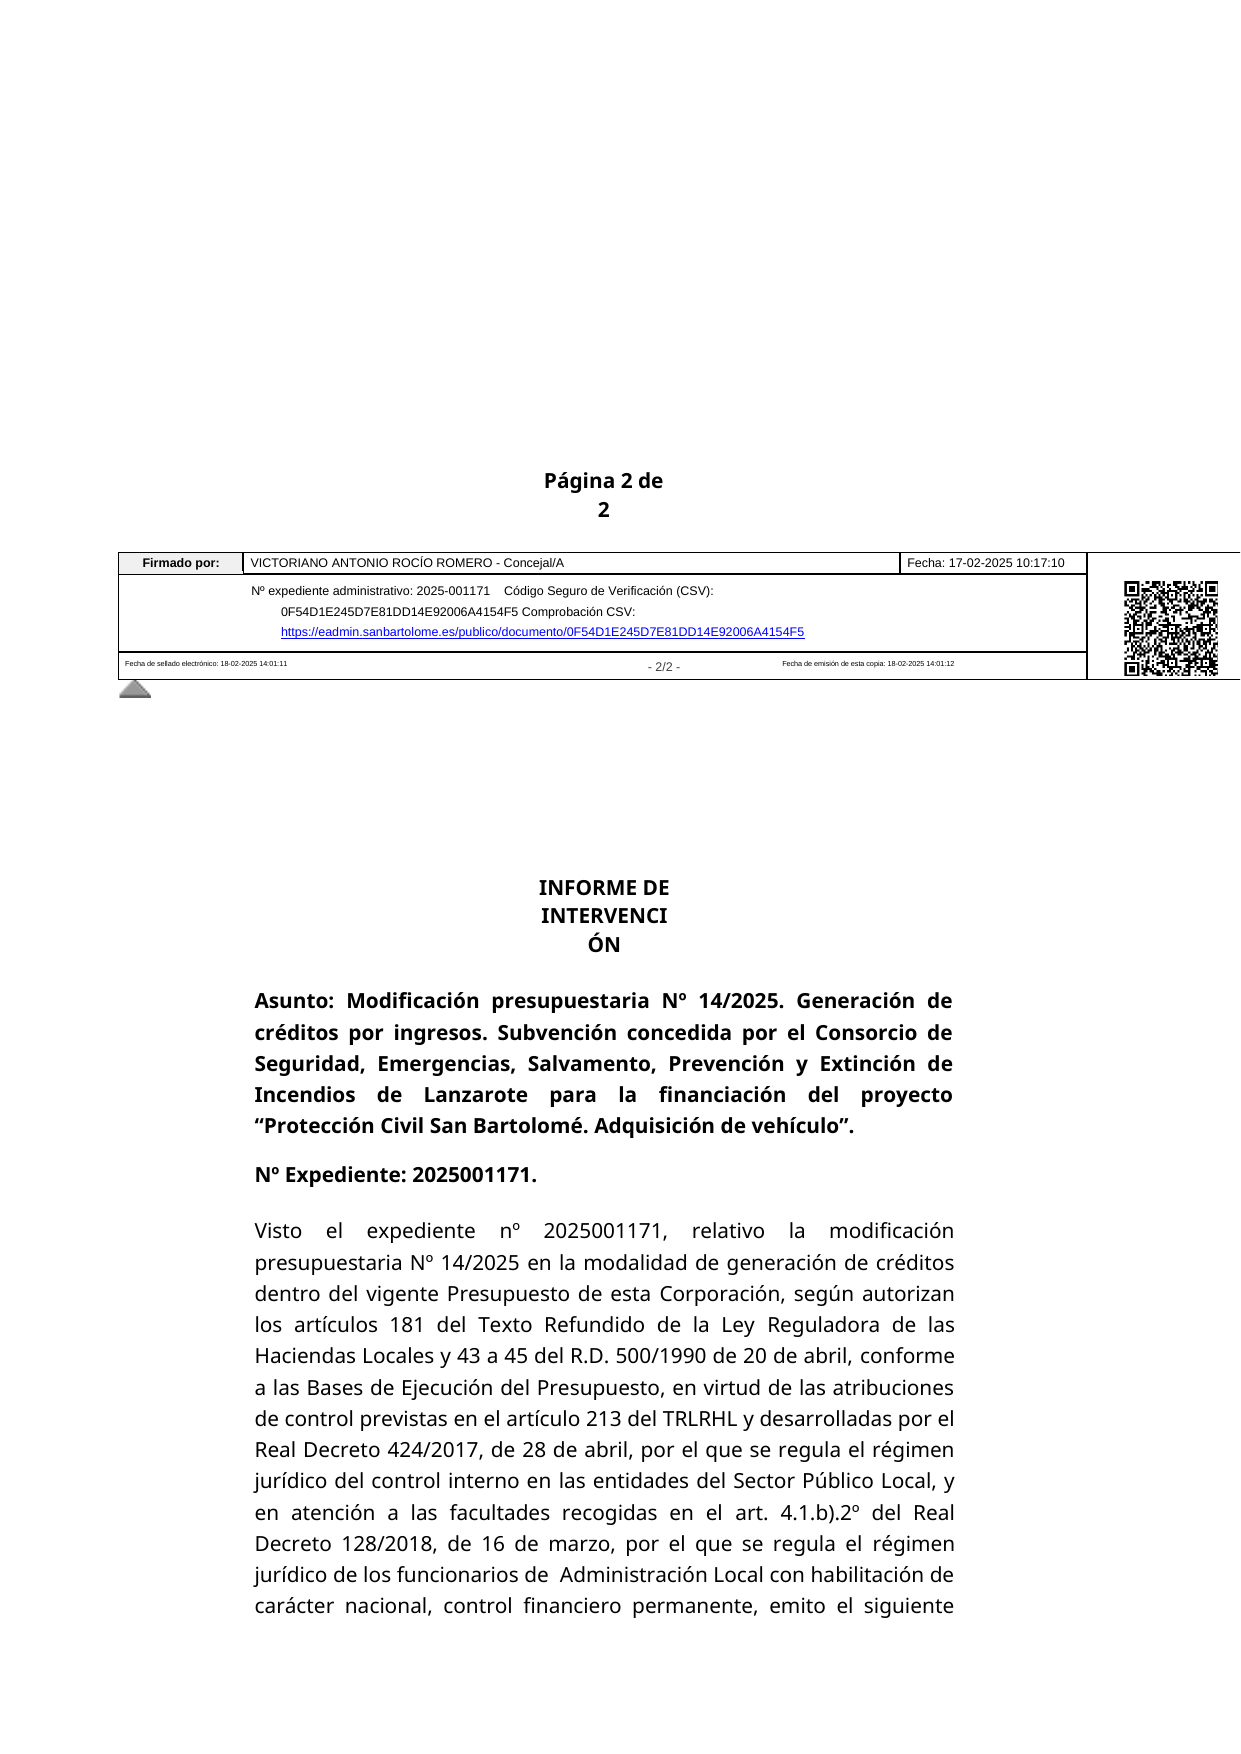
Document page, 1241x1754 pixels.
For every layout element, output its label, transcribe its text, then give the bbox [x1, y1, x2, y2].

text Nº Expediente: 2025001171. [254, 1160, 1122, 1188]
text Página 2 de 2 [536, 467, 671, 523]
table_header [1088, 553, 1240, 679]
table_header VICTORIANO ANTONIO ROCÍO ROMERO - Concejal/A [244, 553, 899, 573]
text Visto el expediente nº 2025001171, relativo la modificación presupuestaria Nº 14/2025 en la modalidad de generación de créditos dentro del vigente Presupuesto de esta Corporación, según autorizan los artículos 181 del Texto Refundido de la Ley Reguladora de las Haciendas Locales y 43 a 45 del R.D. 500/1990 de 20 de abril, conforme a las Bases de Ejecución del Presupuesto, en virtud de las atribuciones de control previstas en el artículo 213 del TRLRHL y desarrolladas por el Real Decreto 424/2017, de 28 de abril, por el que se regula el régimen jurídico del control interno en las entidades del Sector Público Local, y en atención a las facultades recogidas en el art. 4.1.b).2º del Real Decreto 128/2018, de 16 de marzo, por el que se regula el régimen jurídico de los funcionarios de Administración Local con habilitación de carácter nacional, control financiero permanente, emito el siguiente [254, 1216, 955, 1620]
text INFORME DE INTERVENCIÓN [537, 873, 671, 958]
table_header Fecha: 17-02-2025 10:17:10 [901, 553, 1086, 573]
table_cell Nº expediente administrativo: 2025-001171 Código Seguro de Verificación (CSV): 0F54D1E245D7E81DD14E92006A4154F5 Comprobación CSV: https://eadmin.sanbartolome.es/publico/documento/0F54D1E245D7E81DD14E92006A4154F5 [119, 575, 1086, 651]
text Asunto: Modificación presupuestaria Nº 14/2025. Generación de créditos por ingresos. Subvención concedida por el Consorcio de Seguridad, Emergencias, Salvamento, Prevención y Extinción de Incendios de Lanzarote para la financiación del proyecto “Protección Civil San Bartolomé. Adquisición de vehículo”. [254, 987, 953, 1140]
table_header Firmado por: [119, 553, 242, 571]
table_cell Fecha de sellado electrónico: 18-02-2025 14:01:11 - 2/2 - Fecha de emisión de esta copia: 18-02-2025 14:01:12 [119, 653, 1086, 679]
